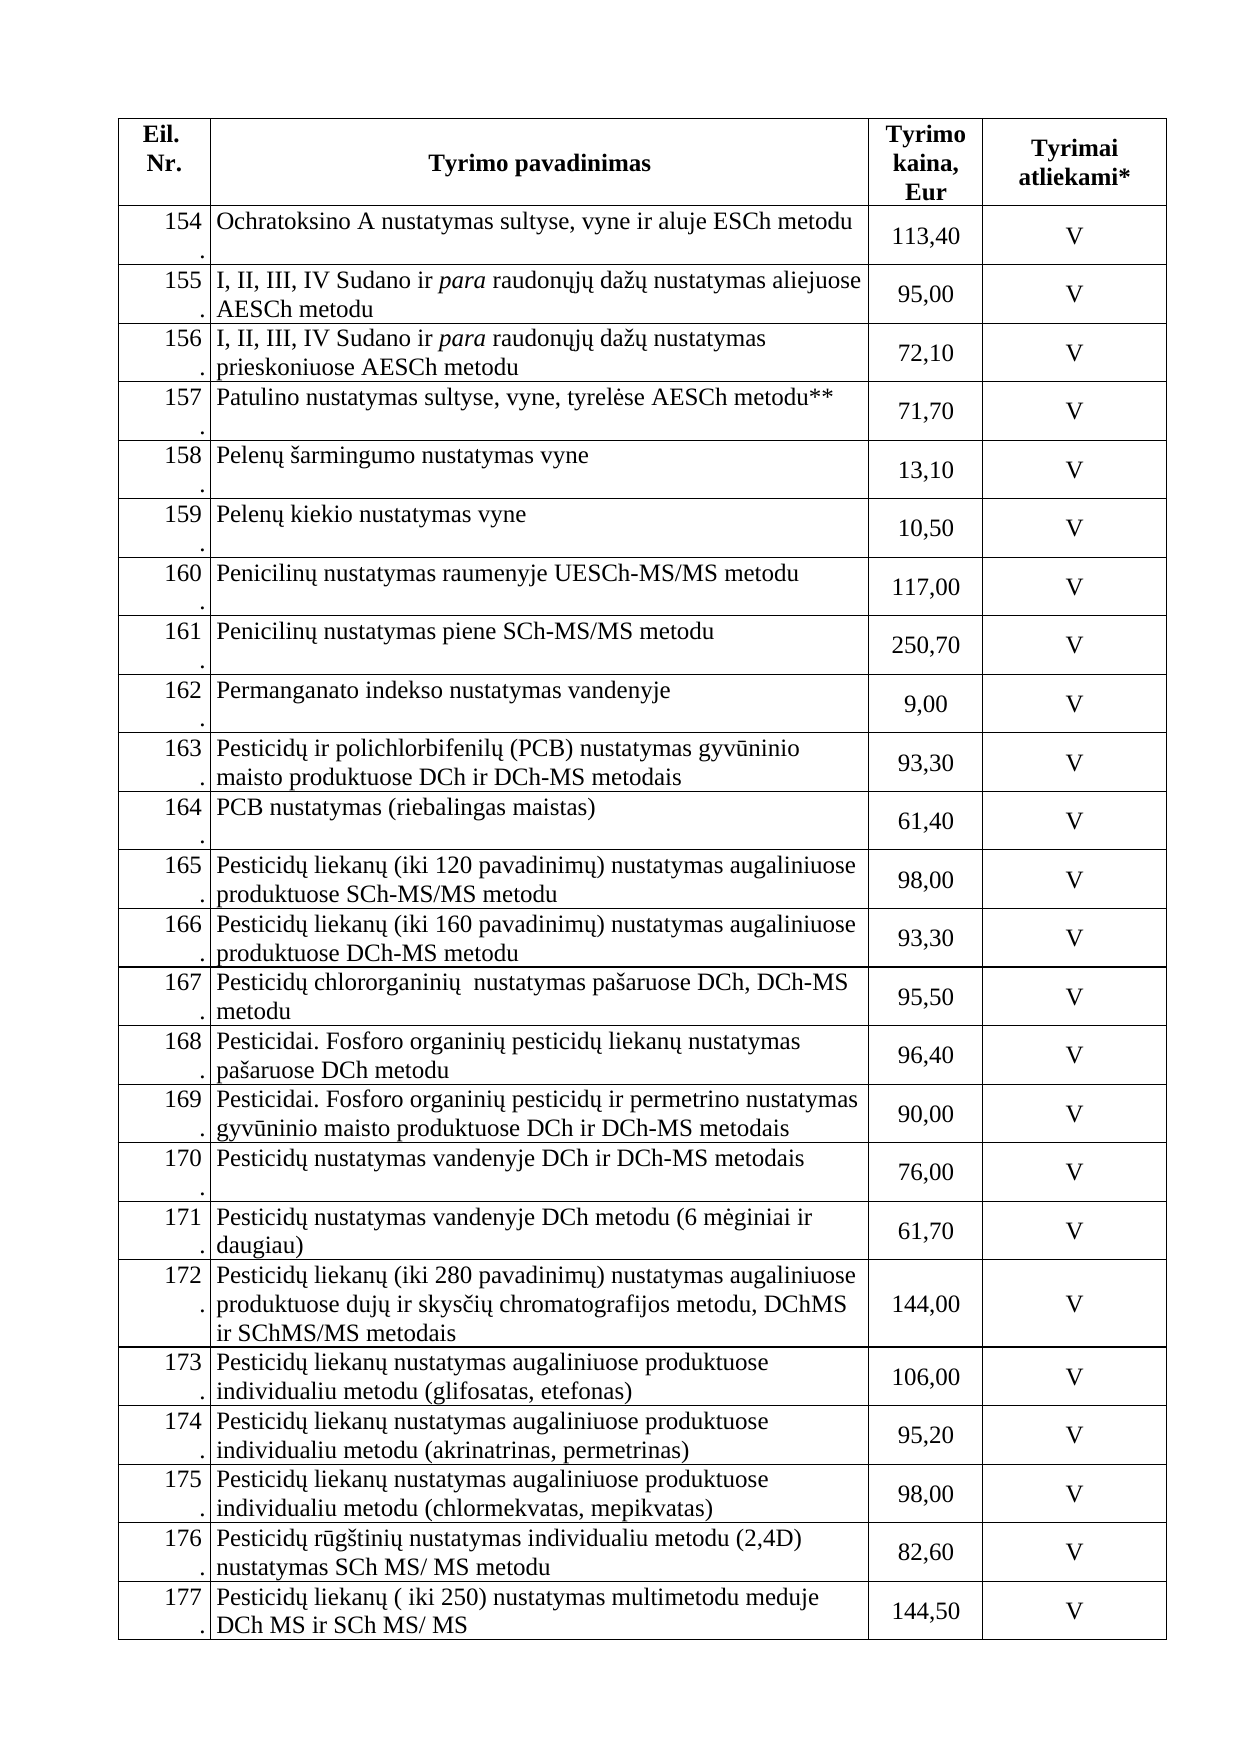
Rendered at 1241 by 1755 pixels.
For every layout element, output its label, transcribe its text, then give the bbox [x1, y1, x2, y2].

table_cell V [983, 792, 1166, 849]
table_cell V [983, 1582, 1166, 1639]
table_cell 166. [119, 909, 210, 966]
table_cell 157. [119, 382, 210, 439]
table_cell 144,00 [869, 1260, 982, 1346]
table_cell Pesticidų ir polichlorbifenilų (PCB) nustatymas gyvūninio maisto produktuose DCh ir DCh-MS metodais [211, 733, 868, 791]
table_cell 82,60 [869, 1523, 982, 1581]
table_cell 61,40 [869, 792, 982, 849]
table_cell PCB nustatymas (riebalingas maistas) [211, 792, 868, 849]
table_cell Pesticidų nustatymas vandenyje DCh ir DCh-MS metodais [211, 1143, 868, 1201]
table_cell 161. [119, 616, 210, 674]
table_cell 113,40 [869, 206, 982, 264]
table_cell 61,70 [869, 1202, 982, 1259]
table_cell Penicilinų nustatymas piene SCh-MS/MS metodu [211, 616, 868, 674]
table_cell Pesticidų chlororganinių nustatymas pašaruose DCh, DCh-MS metodu [211, 968, 868, 1025]
table_cell 162. [119, 675, 210, 732]
table_header Eil. Nr. [119, 119, 210, 205]
table_cell 76,00 [869, 1143, 982, 1201]
table_cell V [983, 558, 1166, 615]
table_cell 117,00 [869, 558, 982, 615]
table_cell 175. [119, 1465, 210, 1522]
table_cell V [983, 850, 1166, 908]
table_cell 173. [119, 1348, 210, 1405]
table_cell 106,00 [869, 1348, 982, 1405]
table_cell Pesticidų rūgštinių nustatymas individualiu metodu (2,4D) nustatymas SCh MS/ MS metodu [211, 1523, 868, 1581]
table_cell V [983, 206, 1166, 264]
table_cell 158. [119, 441, 210, 498]
table_cell V [983, 1085, 1166, 1142]
table_cell 95,00 [869, 265, 982, 322]
table_cell 250,70 [869, 616, 982, 674]
table_cell Pesticidų liekanų nustatymas augaliniuose produktuose individualiu metodu (akrinatrinas, permetrinas) [211, 1406, 868, 1463]
table_cell 71,70 [869, 382, 982, 439]
table_cell V [983, 968, 1166, 1025]
table_cell V [983, 733, 1166, 791]
table_cell V [983, 675, 1166, 732]
table_cell Pelenų šarmingumo nustatymas vyne [211, 441, 868, 498]
table_cell 174. [119, 1406, 210, 1463]
table_cell Patulino nustatymas sultyse, vyne, tyrelėse AESCh metodu** [211, 382, 868, 439]
table_cell Pesticidai. Fosforo organinių pesticidų liekanų nustatymas pašaruose DCh metodu [211, 1026, 868, 1083]
table_cell V [983, 265, 1166, 322]
table_cell I, II, III, IV Sudano ir para raudonųjų dažų nustatymas aliejuose AESCh metodu [211, 265, 868, 322]
table_cell V [983, 1348, 1166, 1405]
table_cell 176. [119, 1523, 210, 1581]
table_cell Pesticidai. Fosforo organinių pesticidų ir permetrino nustatymas gyvūninio maisto produktuose DCh ir DCh-MS metodais [211, 1085, 868, 1142]
table_cell V [983, 324, 1166, 381]
table_cell 155. [119, 265, 210, 322]
table_cell Pesticidų liekanų (iki 120 pavadinimų) nustatymas augaliniuose produktuose SCh-MS/MS metodu [211, 850, 868, 908]
table_cell 169. [119, 1085, 210, 1142]
table_cell 98,00 [869, 1465, 982, 1522]
table_cell 9,00 [869, 675, 982, 732]
table_cell 168. [119, 1026, 210, 1083]
table_cell Pesticidų nustatymas vandenyje DCh metodu (6 mėginiai ir daugiau) [211, 1202, 868, 1259]
table_cell 172. [119, 1260, 210, 1346]
table_cell Pesticidų liekanų (iki 280 pavadinimų) nustatymas augaliniuose produktuose dujų ir skysčių chromatografijos metodu, DChMS ir SChMS/MS metodais [211, 1260, 868, 1346]
table_cell 165. [119, 850, 210, 908]
table_cell 13,10 [869, 441, 982, 498]
table_cell 167. [119, 968, 210, 1025]
table_header Tyrimo pavadinimas [211, 119, 868, 205]
table_cell 156. [119, 324, 210, 381]
table_cell V [983, 1523, 1166, 1581]
table_cell V [983, 441, 1166, 498]
table_cell 171. [119, 1202, 210, 1259]
table_cell V [983, 382, 1166, 439]
table_cell V [983, 1465, 1166, 1522]
table_cell 163. [119, 733, 210, 791]
table_cell 93,30 [869, 733, 982, 791]
table_cell V [983, 1260, 1166, 1346]
table_header Tyrimo kaina, Eur [869, 119, 982, 205]
table_cell 159. [119, 499, 210, 557]
table_header Tyrimai atliekami* [983, 119, 1166, 205]
table_cell 160. [119, 558, 210, 615]
table_cell 164. [119, 792, 210, 849]
table_cell V [983, 1202, 1166, 1259]
table_cell 98,00 [869, 850, 982, 908]
table_cell 95,50 [869, 968, 982, 1025]
table_cell 170. [119, 1143, 210, 1201]
table_cell Pesticidų liekanų nustatymas augaliniuose produktuose individualiu metodu (glifosatas, etefonas) [211, 1348, 868, 1405]
table_cell Penicilinų nustatymas raumenyje UESCh-MS/MS metodu [211, 558, 868, 615]
table_cell V [983, 1143, 1166, 1201]
table_cell 96,40 [869, 1026, 982, 1083]
table_cell Pelenų kiekio nustatymas vyne [211, 499, 868, 557]
table_cell 177. [119, 1582, 210, 1639]
table_cell V [983, 616, 1166, 674]
table_cell 144,50 [869, 1582, 982, 1639]
table_cell V [983, 909, 1166, 966]
table_cell Permanganato indekso nustatymas vandenyje [211, 675, 868, 732]
table_cell I, II, III, IV Sudano ir para raudonųjų dažų nustatymas prieskoniuose AESCh metodu [211, 324, 868, 381]
table_cell 95,20 [869, 1406, 982, 1463]
table_cell Pesticidų liekanų ( iki 250) nustatymas multimetodu meduje DCh MS ir SCh MS/ MS [211, 1582, 868, 1639]
table_cell Ochratoksino A nustatymas sultyse, vyne ir aluje ESCh metodu [211, 206, 868, 264]
table_cell V [983, 1026, 1166, 1083]
table_cell V [983, 499, 1166, 557]
table_cell Pesticidų liekanų (iki 160 pavadinimų) nustatymas augaliniuose produktuose DCh-MS metodu [211, 909, 868, 966]
table_cell Pesticidų liekanų nustatymas augaliniuose produktuose individualiu metodu (chlormekvatas, mepikvatas) [211, 1465, 868, 1522]
table_cell 90,00 [869, 1085, 982, 1142]
table_cell V [983, 1406, 1166, 1463]
table_cell 93,30 [869, 909, 982, 966]
table_cell 10,50 [869, 499, 982, 557]
table_cell 154. [119, 206, 210, 264]
table_cell 72,10 [869, 324, 982, 381]
